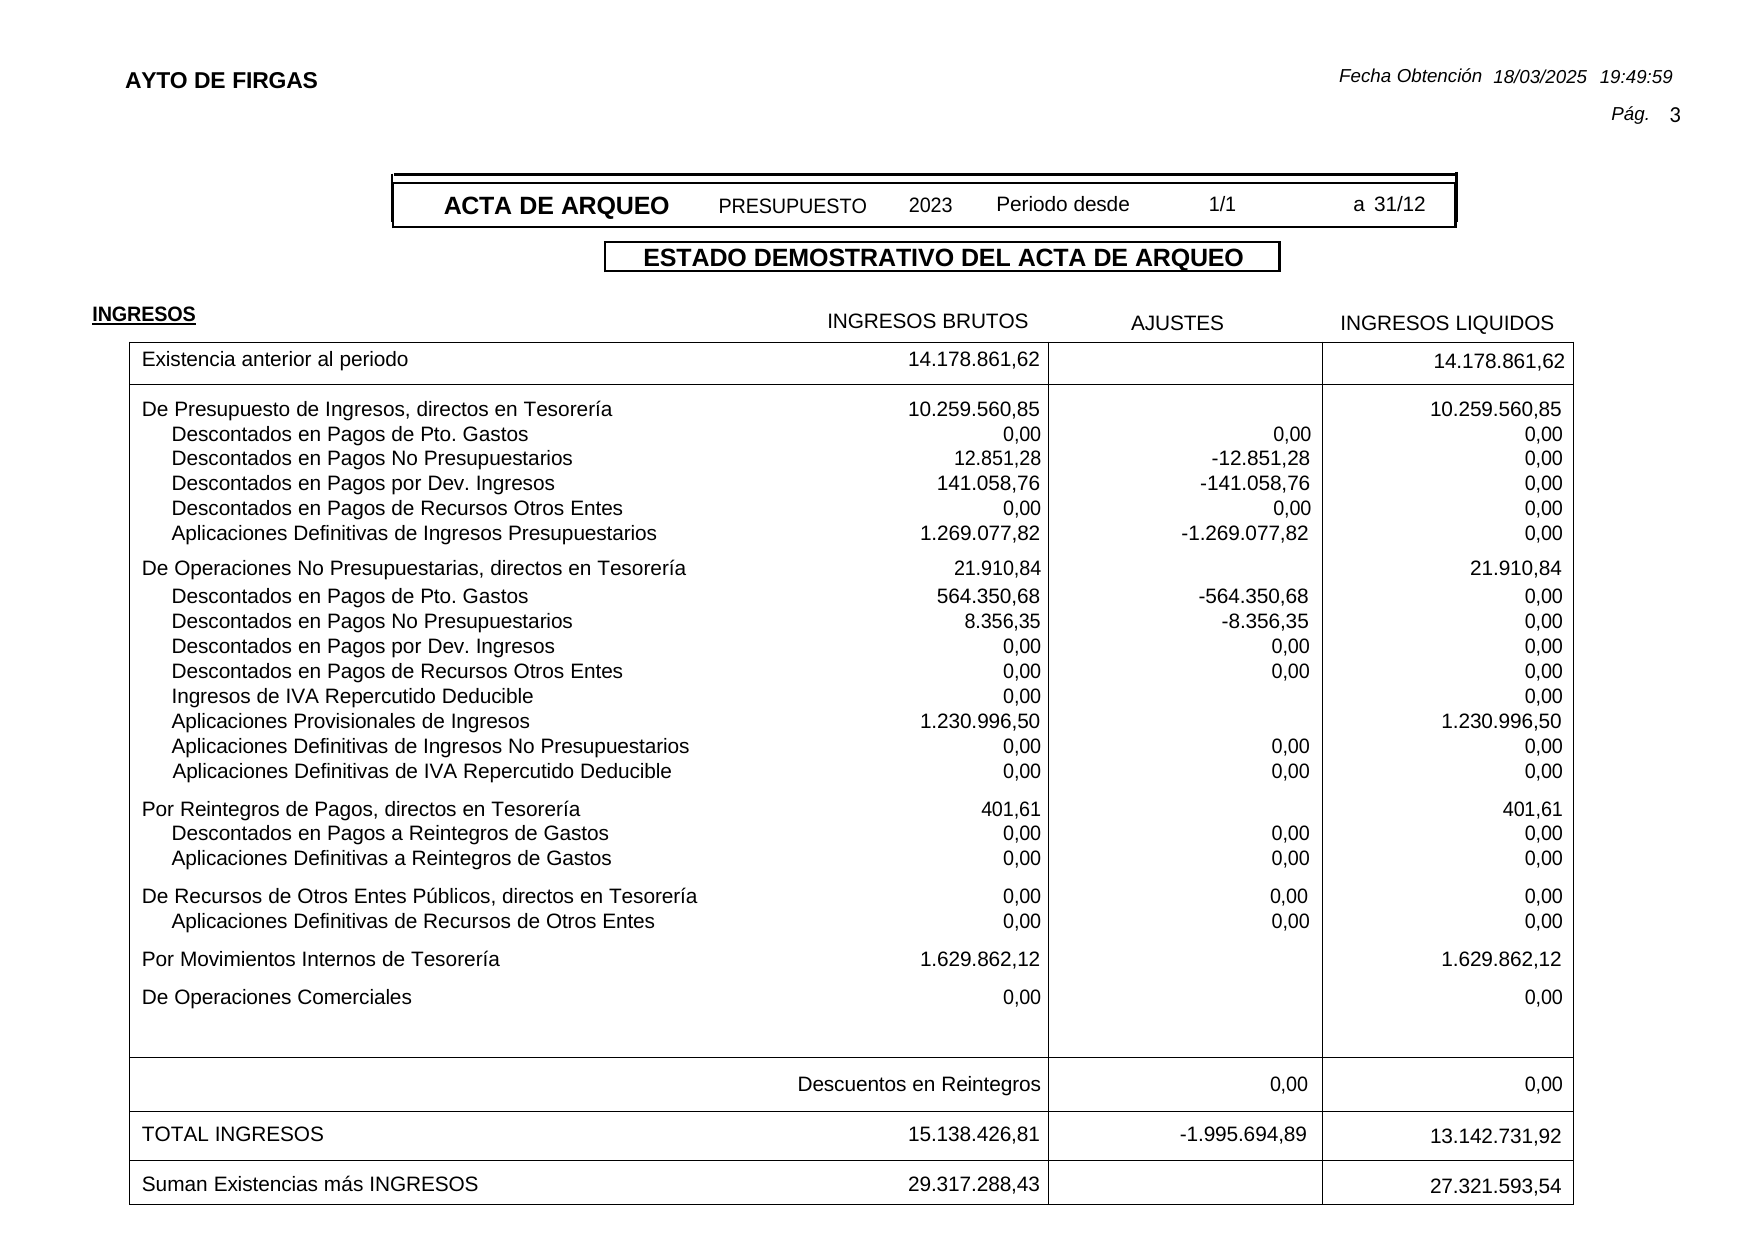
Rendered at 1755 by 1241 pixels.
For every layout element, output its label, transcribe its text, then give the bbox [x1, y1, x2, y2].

table_cell Descontados en Pagos de Recursos Otros Entes [130, 660, 747, 685]
table_cell Descontados en Pagos a Reintegros de Gastos [130, 822, 747, 847]
table_cell Aplicaciones Definitivas de Recursos de Otros Entes [130, 910, 747, 941]
table_cell 0,00 [747, 910, 1048, 941]
table_cell 0,00 [1323, 822, 1573, 847]
table_cell 0,00 [1049, 497, 1322, 522]
table_cell Descontados en Pagos de Recursos Otros Entes [130, 497, 747, 522]
table_cell 1.269.077,82 [747, 522, 1048, 552]
table_cell -564.350,68 [1049, 583, 1322, 610]
table_cell 0,00 [1323, 760, 1573, 791]
table_cell [1049, 710, 1322, 735]
text INGRESOS BRUTOS [827, 309, 1029, 333]
table_cell 21.910,84 [747, 552, 1048, 583]
table_cell 0,00 [1049, 385, 1322, 447]
table_cell 0,00 [1323, 497, 1573, 522]
table_cell 29.317.288,43 [747, 1161, 1048, 1204]
table_cell 0,00 [747, 760, 1048, 791]
table_cell -12.851,28 [1049, 447, 1322, 472]
table_cell De Operaciones Comerciales [130, 979, 747, 1057]
table_cell [1049, 791, 1322, 822]
table_cell 0,00 [1323, 910, 1573, 941]
table_cell 10.259.560,85 [1323, 385, 1573, 422]
table_cell 8.356,35 [747, 610, 1048, 635]
table_cell 0,00 [1323, 735, 1573, 760]
table_cell Descontados en Pagos por Dev. Ingresos [130, 472, 747, 497]
table_header 14.178.861,62 [747, 343, 1048, 383]
text ACTA DE ARQUEO PRESUPUESTO 2023 Periodo desde 1/1 a 31/12 [443, 191, 1454, 220]
table_cell 0,00 [1323, 610, 1573, 635]
table_cell Aplicaciones Definitivas de Ingresos Presupuestarios [130, 522, 747, 552]
table_cell Aplicaciones Definitivas de Ingresos No Presupuestarios [130, 735, 747, 760]
table_cell TOTAL INGRESOS [130, 1112, 747, 1160]
table_cell 15.138.426,81 [747, 1112, 1048, 1160]
table_cell 0,00 [747, 979, 1048, 1057]
table_cell 0,00 [747, 847, 1048, 878]
table_cell 0,00 [1049, 760, 1322, 791]
text AJUSTES [1131, 311, 1224, 335]
table_cell Descontados en Pagos No Presupuestarios [130, 610, 747, 635]
table_cell 1.230.996,50 [1323, 710, 1573, 735]
table_cell 1.629.862,12 [1323, 941, 1573, 978]
table_cell 0,00 [1323, 447, 1573, 472]
text ESTADO DEMOSTRATIVO DEL ACTA DE ARQUEO [643, 244, 1278, 270]
table_cell [1049, 685, 1322, 710]
table_cell 12.851,28 [747, 447, 1048, 472]
table_cell Aplicaciones Provisionales de Ingresos [130, 710, 747, 735]
table_cell 10.259.560,85 [747, 385, 1048, 422]
table_cell De Presupuesto de Ingresos, directos en Tesorería [130, 385, 747, 422]
table_header [1049, 343, 1322, 383]
table_cell Ingresos de IVA Repercutido Deducible [130, 685, 747, 710]
table_cell 0,00 [747, 422, 1048, 447]
table_cell 0,00 [1323, 660, 1573, 685]
table_cell Descontados en Pagos de Pto. Gastos [130, 422, 747, 447]
table_cell De Operaciones No Presupuestarias, directos en Tesorería [130, 552, 747, 583]
table_cell -141.058,76 [1049, 472, 1322, 497]
table_cell Descontados en Pagos No Presupuestarios [130, 447, 747, 472]
table_cell 0,00 [1049, 847, 1322, 878]
table_cell 401,61 [1323, 791, 1573, 822]
table_cell 21.910,84 [1323, 552, 1573, 583]
table_cell 0,00 [1323, 522, 1573, 552]
table_cell 1.629.862,12 [747, 941, 1048, 978]
table_cell Aplicaciones Definitivas de IVA Repercutido Deducible [130, 760, 747, 791]
table_cell Suman Existencias más INGRESOS [130, 1161, 747, 1204]
table_cell 0,00 [1323, 979, 1573, 1057]
table_cell -1.995.694,89 [1049, 1112, 1322, 1160]
table_cell 0,00 [747, 822, 1048, 847]
table_cell -8.356,35 [1049, 610, 1322, 635]
table_cell 1.230.996,50 [747, 710, 1048, 735]
table_cell 0,00 [1323, 685, 1573, 710]
table_cell 0,00 [1323, 1058, 1573, 1111]
table_cell 0,00 [1323, 583, 1573, 610]
table_cell 27.321.593,54 [1323, 1161, 1573, 1204]
table_cell 0,00 [747, 635, 1048, 660]
table_cell 0,00 [747, 735, 1048, 760]
subtitle INGRESOS [92, 302, 202, 326]
table_cell [1049, 1161, 1322, 1204]
table_cell 0,00 [747, 685, 1048, 710]
table_cell 0,00 [1049, 822, 1322, 847]
table_cell De Recursos de Otros Entes Públicos, directos en Tesorería [130, 879, 747, 910]
table_header 14.178.861,62 [1323, 343, 1573, 383]
table_cell Por Movimientos Internos de Tesorería [130, 941, 747, 978]
table_cell 0,00 [747, 497, 1048, 522]
table_cell 564.350,68 [747, 583, 1048, 610]
table_cell 0,00 [747, 879, 1048, 910]
table_cell [1049, 552, 1322, 583]
table_cell Aplicaciones Definitivas a Reintegros de Gastos [130, 847, 747, 878]
table_cell 0,00 [1049, 910, 1322, 1057]
table_cell 401,61 [747, 791, 1048, 822]
table_cell Por Reintegros de Pagos, directos en Tesorería [130, 791, 747, 822]
table_cell Descontados en Pagos de Pto. Gastos [130, 583, 747, 610]
table_cell -1.269.077,82 [1049, 522, 1322, 552]
table_cell Descontados en Pagos por Dev. Ingresos [130, 635, 747, 660]
table_cell 0,00 [1049, 1058, 1322, 1111]
table_cell 13.142.731,92 [1323, 1112, 1573, 1160]
table_cell 141.058,76 [747, 472, 1048, 497]
table_cell 0,00 [1323, 879, 1573, 910]
table_cell Descuentos en Reintegros [130, 1058, 1048, 1111]
table_cell 0,00 [747, 660, 1048, 685]
table_cell 0,00 [1323, 472, 1573, 497]
text INGRESOS LIQUIDOS [1340, 311, 1692, 335]
subtitle [394, 184, 1454, 226]
table_cell 0,00 [1323, 422, 1573, 447]
table_cell 0,00 [1323, 847, 1573, 878]
table_cell 0,00 [1049, 635, 1322, 660]
table_cell 0,00 [1049, 660, 1322, 685]
table_cell 0,00 [1049, 735, 1322, 760]
table_cell 0,00 [1323, 635, 1573, 660]
table_header Existencia anterior al periodo [130, 343, 747, 383]
table_cell 0,00 [1049, 879, 1322, 910]
